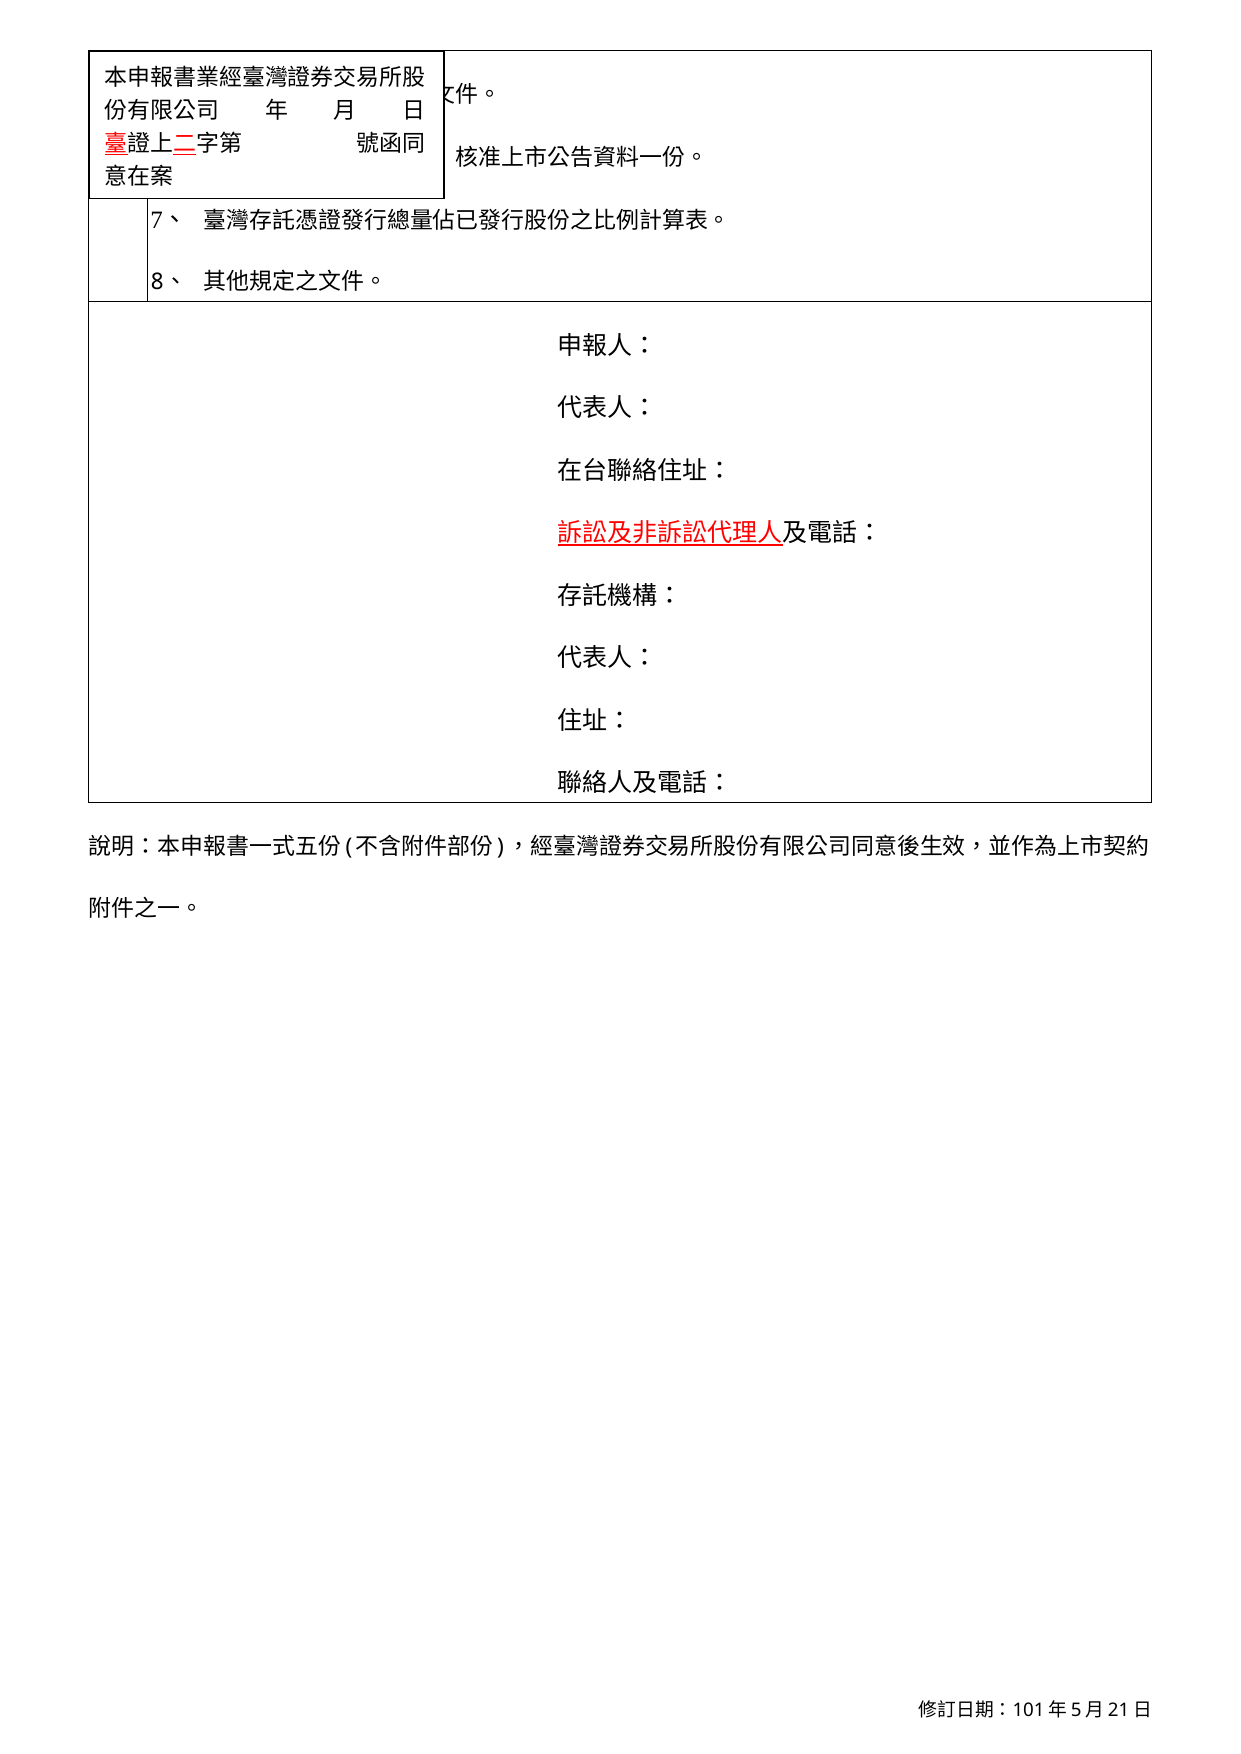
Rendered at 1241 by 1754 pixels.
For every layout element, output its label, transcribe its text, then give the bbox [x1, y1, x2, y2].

table_cell 申報人： 代表人： 在台聯絡住址： 訴訟及非訴訟代理人及電話： 存託機構： 代表人： 住址： 聯絡人及電話： [89, 302, 1151, 802]
table_cell 主管機關核准函。 公開說明書十五份送交投資人閱覽室及公開說明書電子檔上傳至主管機關指定之資訊申報網站（http://sii.tse.com.tw）之證明文件一份。 專戶儲存行庫出具收足股款證明一份。 以現金增資增發者，上市地國之交易所核准發行新股資料一份。 無實體發行之登錄證明文件。 輸入「公開資訊觀測站」核准上市公告資料一份。 臺灣存託憑證發行總量佔已發行股份之比例計算表。 其他規定之文件。 [148, 51, 1151, 301]
table_cell [89, 199, 147, 301]
text 說明：本申報書一式五份(不含附件部份)，經臺灣證券交易所股份有限公司同意後生效，並作為上市契約附件之一。 [89, 803, 1152, 928]
